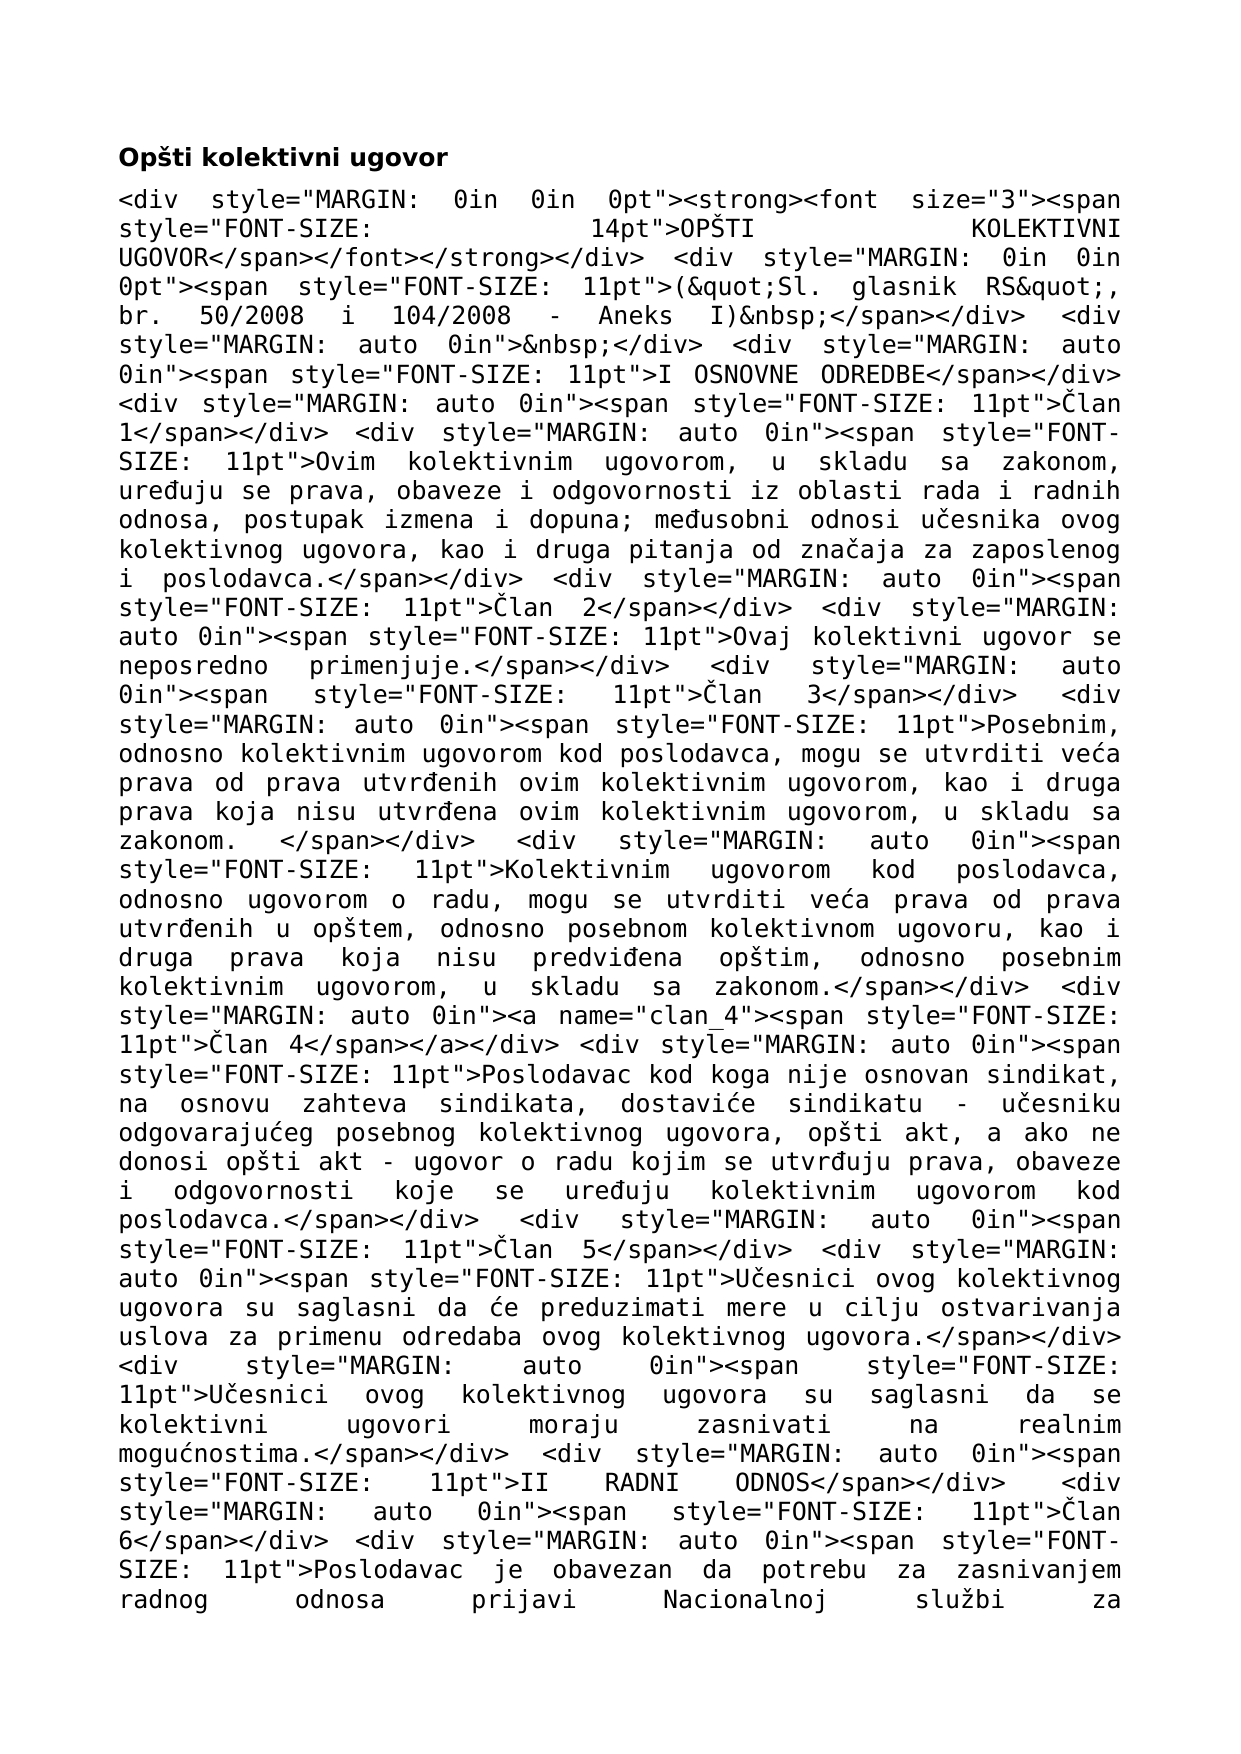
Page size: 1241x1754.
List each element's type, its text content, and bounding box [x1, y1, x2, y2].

subtitle Opšti kolektivni ugovor [118, 143, 1122, 172]
text <div style="MARGIN: 0in 0in 0pt"><strong><font size="3"><span style="FONT-SIZE: 14pt">OPŠTI KOLEKTIVNI UGOVOR</span></font></strong></div> <div style="MARGIN: 0in 0in 0pt"><span style="FONT-SIZE: 11pt">(&quot;Sl. glasnik RS&quot;, br. 50/2008 i 104/2008 - Aneks I)&nbsp;</span></div> <div style="MARGIN: auto 0in">&nbsp;</div> <div style="MARGIN: auto 0in"><span style="FONT-SIZE: 11pt">I OSNOVNE ODREDBE</span></div> <div style="MARGIN: auto 0in"><span style="FONT-SIZE: 11pt">Član 1</span></div> <div style="MARGIN: auto 0in"><span style="FONT-SIZE: 11pt">Ovim kolektivnim ugovorom, u skladu sa zakonom, uređuju se prava, obaveze i odgovornosti iz oblasti rada i radnih odnosa, postupak izmena i dopuna; međusobni odnosi učesnika ovog kolektivnog ugovora, kao i druga pitanja od značaja za zaposlenog i poslodavca.</span></div> <div style="MARGIN: auto 0in"><span style="FONT-SIZE: 11pt">Član 2</span></div> <div style="MARGIN: auto 0in"><span style="FONT-SIZE: 11pt">Ovaj kolektivni ugovor se neposredno primenjuje.</span></div> <div style="MARGIN: auto 0in"><span style="FONT-SIZE: 11pt">Član 3</span></div> <div style="MARGIN: auto 0in"><span style="FONT-SIZE: 11pt">Posebnim, odnosno kolektivnim ugovorom kod poslodavca, mogu se utvrditi veća prava od prava utvrđenih ovim kolektivnim ugovorom, kao i druga prava koja nisu utvrđena ovim kolektivnim ugovorom, u skladu sa zakonom. </span></div> <div style="MARGIN: auto 0in"><span style="FONT-SIZE: 11pt">Kolektivnim ugovorom kod poslodavca, odnosno ugovorom o radu, mogu se utvrditi veća prava od prava utvrđenih u opštem, odnosno posebnom kolektivnom ugovoru, kao i druga prava koja nisu predviđena opštim, odnosno posebnim kolektivnim ugovorom, u skladu sa zakonom.</span></div> <div style="MARGIN: auto 0in"><a name="clan_4"><span style="FONT-SIZE: 11pt">Član 4</span></a></div> <div style="MARGIN: auto 0in"><span style="FONT-SIZE: 11pt">Poslodavac kod koga nije osnovan sindikat, na osnovu zahteva sindikata, dostaviće sindikatu - učesniku odgovarajućeg posebnog kolektivnog ugovora, opšti akt, a ako ne donosi opšti akt - ugovor o radu kojim se utvrđuju prava, obaveze i odgovornosti koje se uređuju kolektivnim ugovorom kod poslodavca.</span></div> <div style="MARGIN: auto 0in"><span style="FONT-SIZE: 11pt">Član 5</span></div> <div style="MARGIN: auto 0in"><span style="FONT-SIZE: 11pt">Učesnici ovog kolektivnog ugovora su saglasni da će preduzimati mere u cilju ostvarivanja uslova za primenu odredaba ovog kolektivnog ugovora.</span></div> <div style="MARGIN: auto 0in"><span style="FONT-SIZE: 11pt">Učesnici ovog kolektivnog ugovora su saglasni da se kolektivni ugovori moraju zasnivati na realnim mogućnostima.</span></div> <div style="MARGIN: auto 0in"><span style="FONT-SIZE: 11pt">II RADNI ODNOS</span></div> <div style="MARGIN: auto 0in"><span style="FONT-SIZE: 11pt">Član 6</span></div> <div style="MARGIN: auto 0in"><span style="FONT-SIZE: 11pt">Poslodavac je obavezan da potrebu za zasnivanjem radnog odnosa prijavi Nacionalnoj službi za [118, 185, 1122, 1614]
